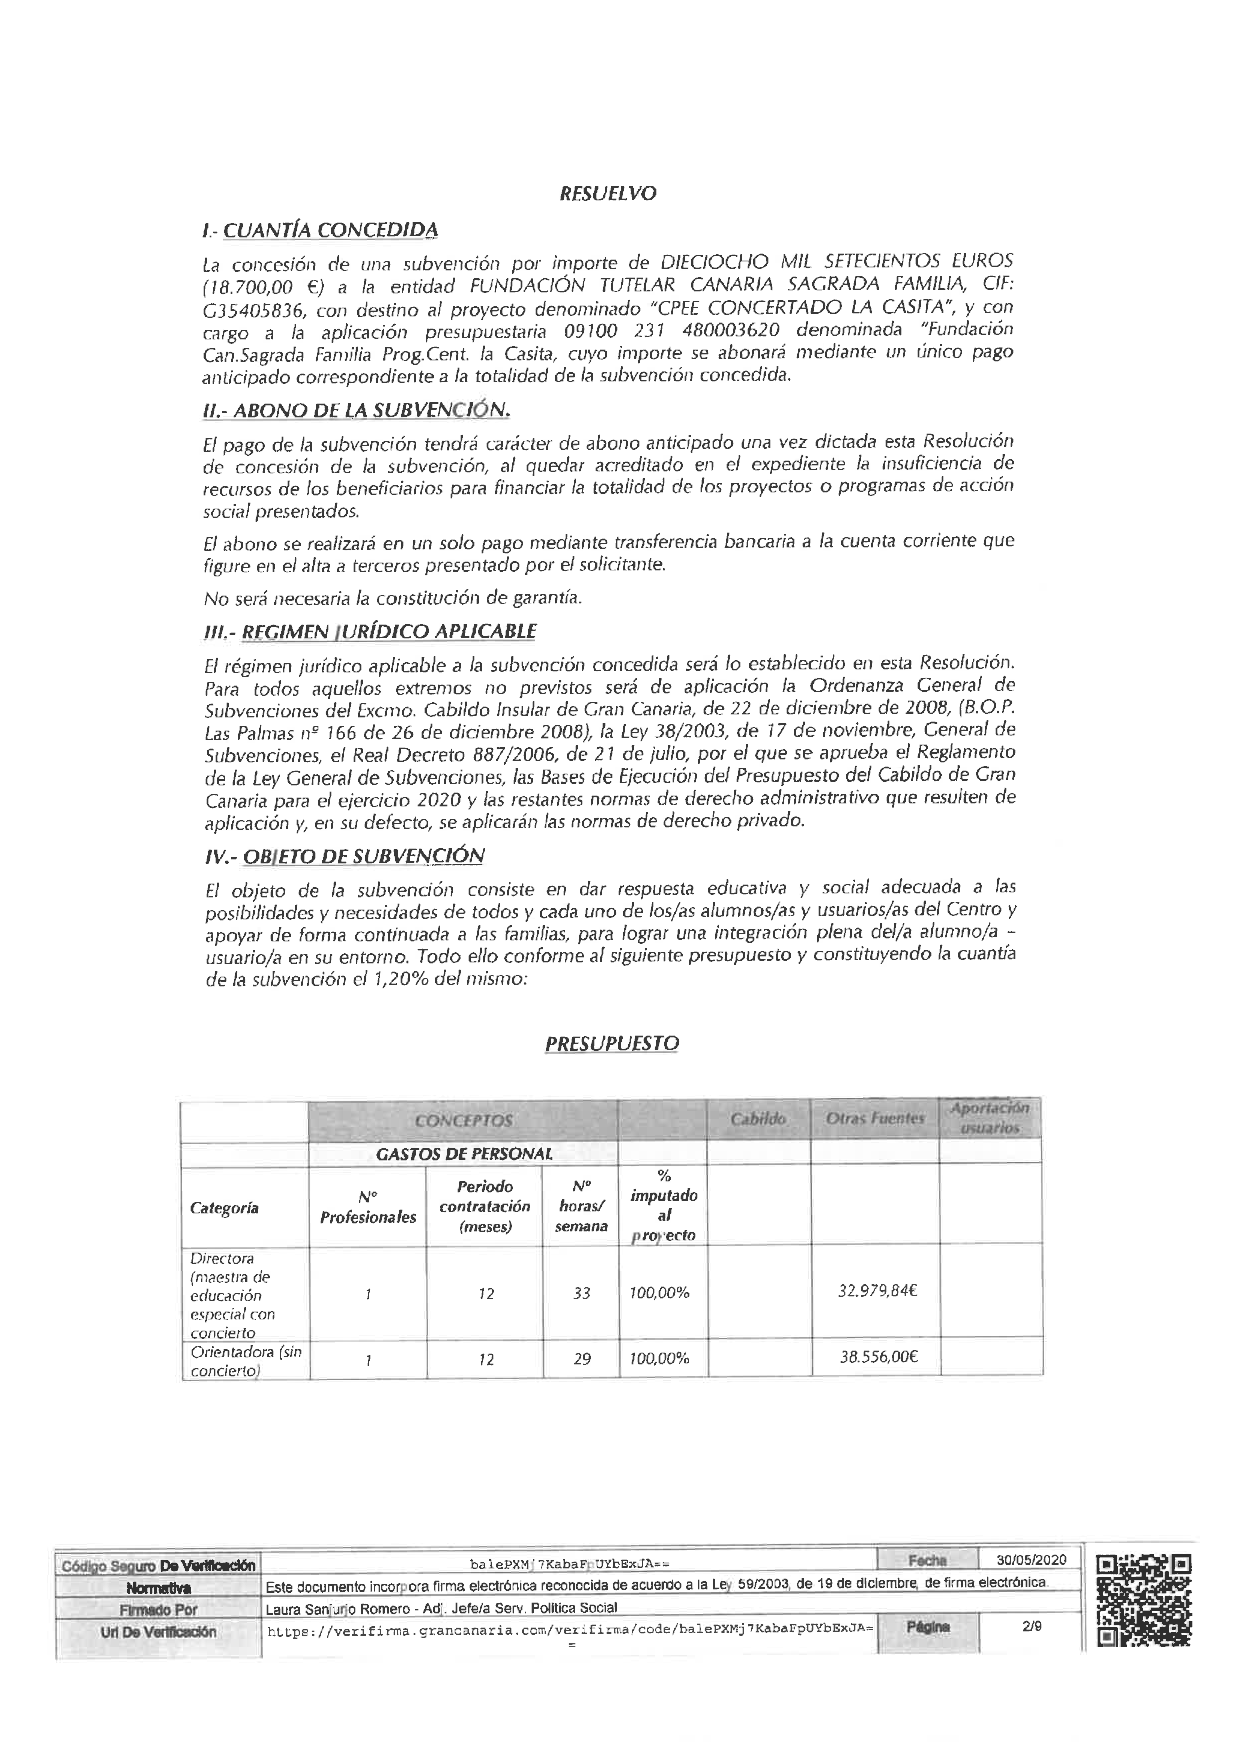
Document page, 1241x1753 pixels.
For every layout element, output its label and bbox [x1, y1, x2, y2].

picture [47, 182, 1200, 1742]
